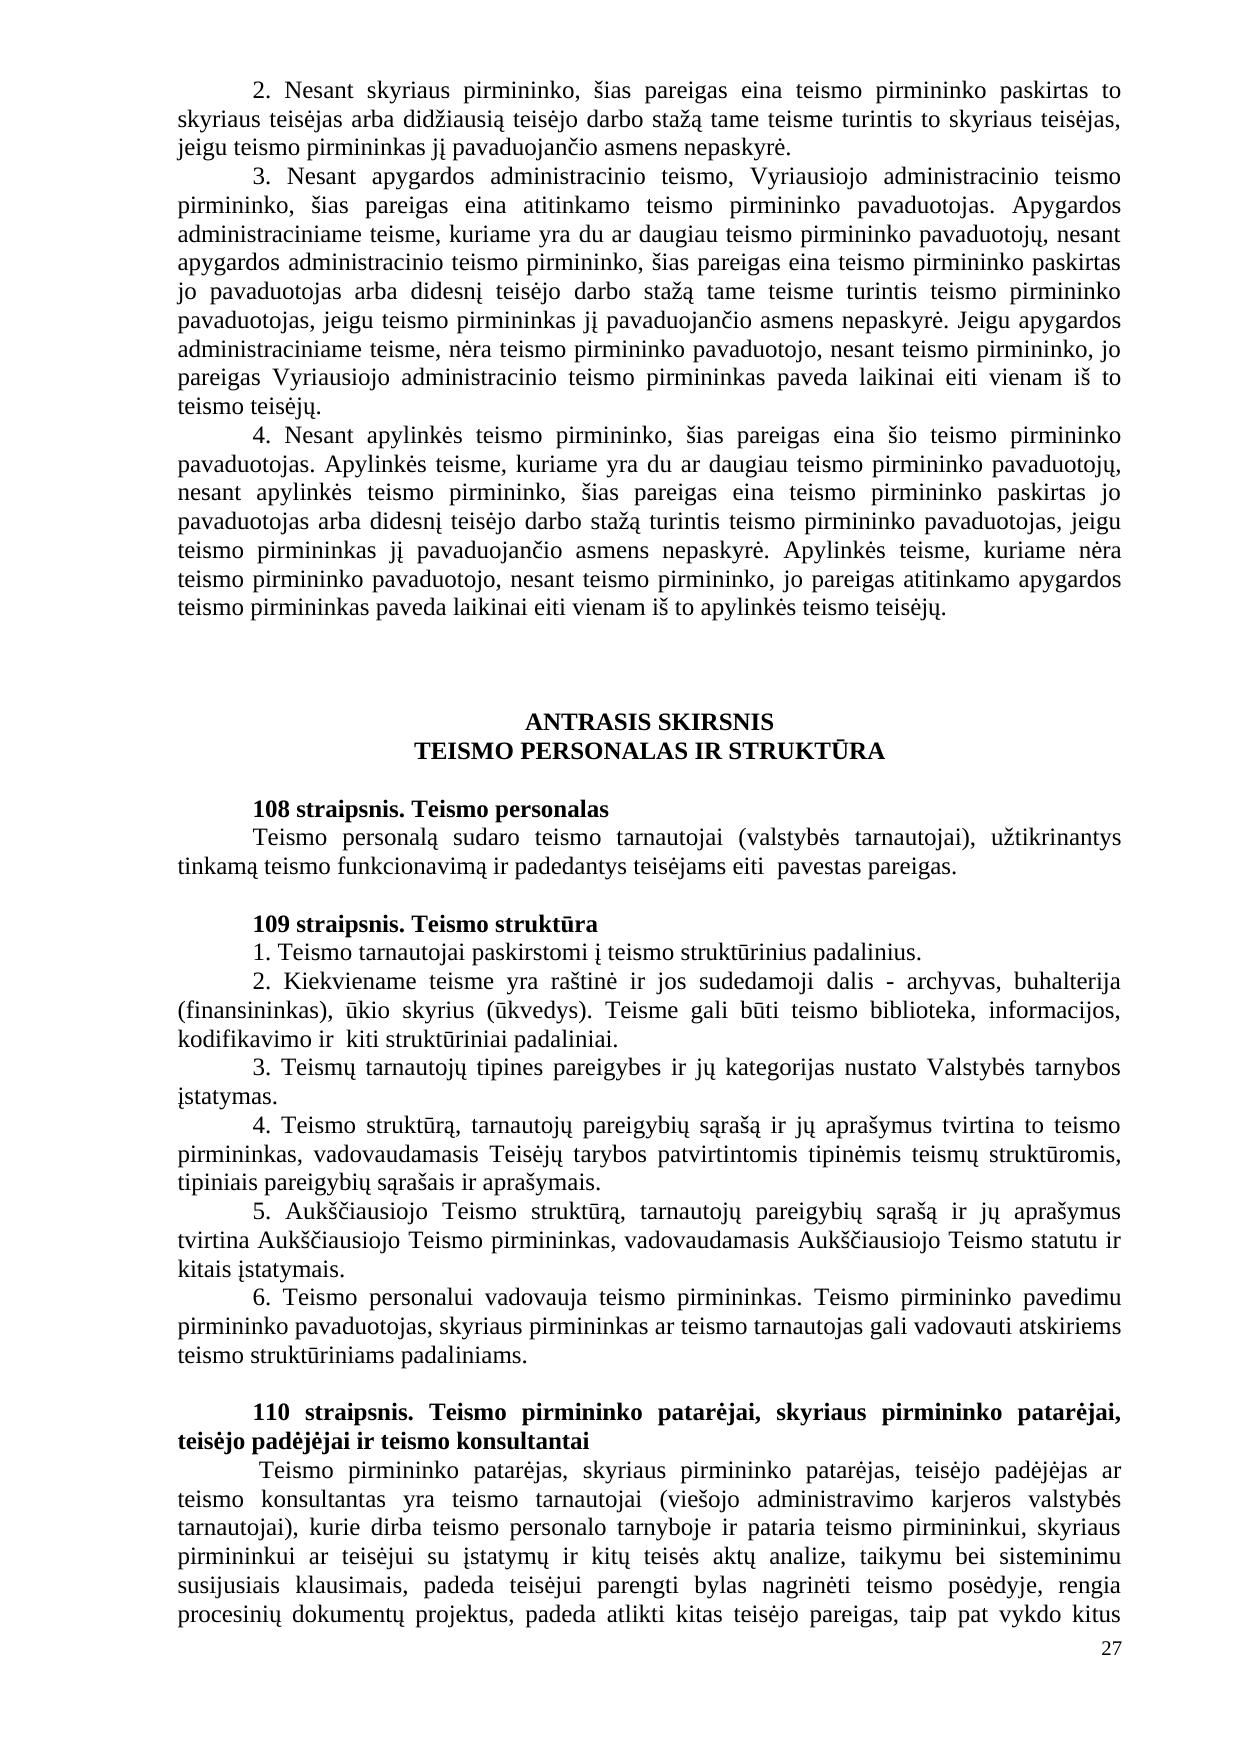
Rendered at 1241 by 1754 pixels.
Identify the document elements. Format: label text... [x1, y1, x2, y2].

text 5. Aukščiausiojo Teismo struktūrą, tarnautojų pareigybių sąrašą ir jų aprašymus tvirtina Aukščiausiojo Teismo pirmininkas, vadovaudamasis Aukščiausiojo Teismo statutu ir kitais įstatymais. [177, 1196, 1122, 1282]
text 109 straipsnis. Teismo struktūra [177, 909, 1122, 937]
text 2. Kiekviename teisme yra raštinė ir jos sudedamoji dalis - archyvas, buhalterija (finansininkas), ūkio skyrius (ūkvedys). Teisme gali būti teismo biblioteka, informacijos, kodifikavimo ir kiti struktūriniai padaliniai. [177, 966, 1122, 1052]
text 1. Teismo tarnautojai paskirstomi į teismo struktūrinius padalinius. [177, 937, 1122, 966]
text ANTRASIS SKIRSNIS [177, 707, 1122, 736]
text 3. Nesant apygardos administracinio teismo, Vyriausiojo administracinio teismo pirmininko, šias pareigas eina atitinkamo teismo pirmininko pavaduotojas. Apygardos administraciniame teisme, kuriame yra du ar daugiau teismo pirmininko pavaduotojų, nesant apygardos administracinio teismo pirmininko, šias pareigas eina teismo pirmininko paskirtas jo pavaduotojas arba didesnį teisėjo darbo stažą tame teisme turintis teismo pirmininko pavaduotojas, jeigu teismo pirmininkas jį pavaduojančio asmens nepaskyrė. Jeigu apygardos administraciniame teisme, nėra teismo pirmininko pavaduotojo, nesant teismo pirmininko, jo pareigas Vyriausiojo administracinio teismo pirmininkas paveda laikinai eiti vienam iš to teismo teisėjų. [177, 161, 1122, 420]
text 2. Nesant skyriaus pirmininko, šias pareigas eina teismo pirmininko paskirtas to skyriaus teisėjas arba didžiausią teisėjo darbo stažą tame teisme turintis to skyriaus teisėjas, jeigu teismo pirmininkas jį pavaduojančio asmens nepaskyrė. [177, 75, 1122, 161]
text 108 straipsnis. Teismo personalas [177, 794, 1122, 822]
text 6. Teismo personalui vadovauja teismo pirmininkas. Teismo pirmininko pavedimu pirmininko pavaduotojas, skyriaus pirmininkas ar teismo tarnautojas gali vadovauti atskiriems teismo struktūriniams padaliniams. [177, 1282, 1122, 1369]
text TEISMO PERSONALAS IR STRUKTŪRA [177, 736, 1122, 765]
text 4. Nesant apylinkės teismo pirmininko, šias pareigas eina šio teismo pirmininko pavaduotojas. Apylinkės teisme, kuriame yra du ar daugiau teismo pirmininko pavaduotojų, nesant apylinkės teismo pirmininko, šias pareigas eina teismo pirmininko paskirtas jo pavaduotojas arba didesnį teisėjo darbo stažą turintis teismo pirmininko pavaduotojas, jeigu teismo pirmininkas jį pavaduojančio asmens nepaskyrė. Apylinkės teisme, kuriame nėra teismo pirmininko pavaduotojo, nesant teismo pirmininko, jo pareigas atitinkamo apygardos teismo pirmininkas paveda laikinai eiti vienam iš to apylinkės teismo teisėjų. [177, 420, 1122, 621]
text Teismo pirmininko patarėjas, skyriaus pirmininko patarėjas, teisėjo padėjėjas ar teismo konsultantas yra teismo tarnautojai (viešojo administravimo karjeros valstybės tarnautojai), kurie dirba teismo personalo tarnyboje ir pataria teismo pirmininkui, skyriaus pirmininkui ar teisėjui su įstatymų ir kitų teisės aktų analize, taikymu bei sisteminimu susijusiais klausimais, padeda teisėjui parengti bylas nagrinėti teismo posėdyje, rengia procesinių dokumentų projektus, padeda atlikti kitas teisėjo pareigas, taip pat vykdo kitus [177, 1455, 1122, 1627]
text 3. Teismų tarnautojų tipines pareigybes ir jų kategorijas nustato Valstybės tarnybos įstatymas. [177, 1052, 1122, 1110]
text 110 straipsnis. Teismo pirmininko patarėjai, skyriaus pirmininko patarėjai, teisėjo padėjėjai ir teismo konsultantai [177, 1397, 1122, 1455]
text Teismo personalą sudaro teismo tarnautojai (valstybės tarnautojai), užtikrinantys tinkamą teismo funkcionavimą ir padedantys teisėjams eiti pavestas pareigas. [177, 822, 1122, 880]
text 4. Teismo struktūrą, tarnautojų pareigybių sąrašą ir jų aprašymus tvirtina to teismo pirmininkas, vadovaudamasis Teisėjų tarybos patvirtintomis tipinėmis teismų struktūromis, tipiniais pareigybių sąrašais ir aprašymais. [177, 1110, 1122, 1196]
